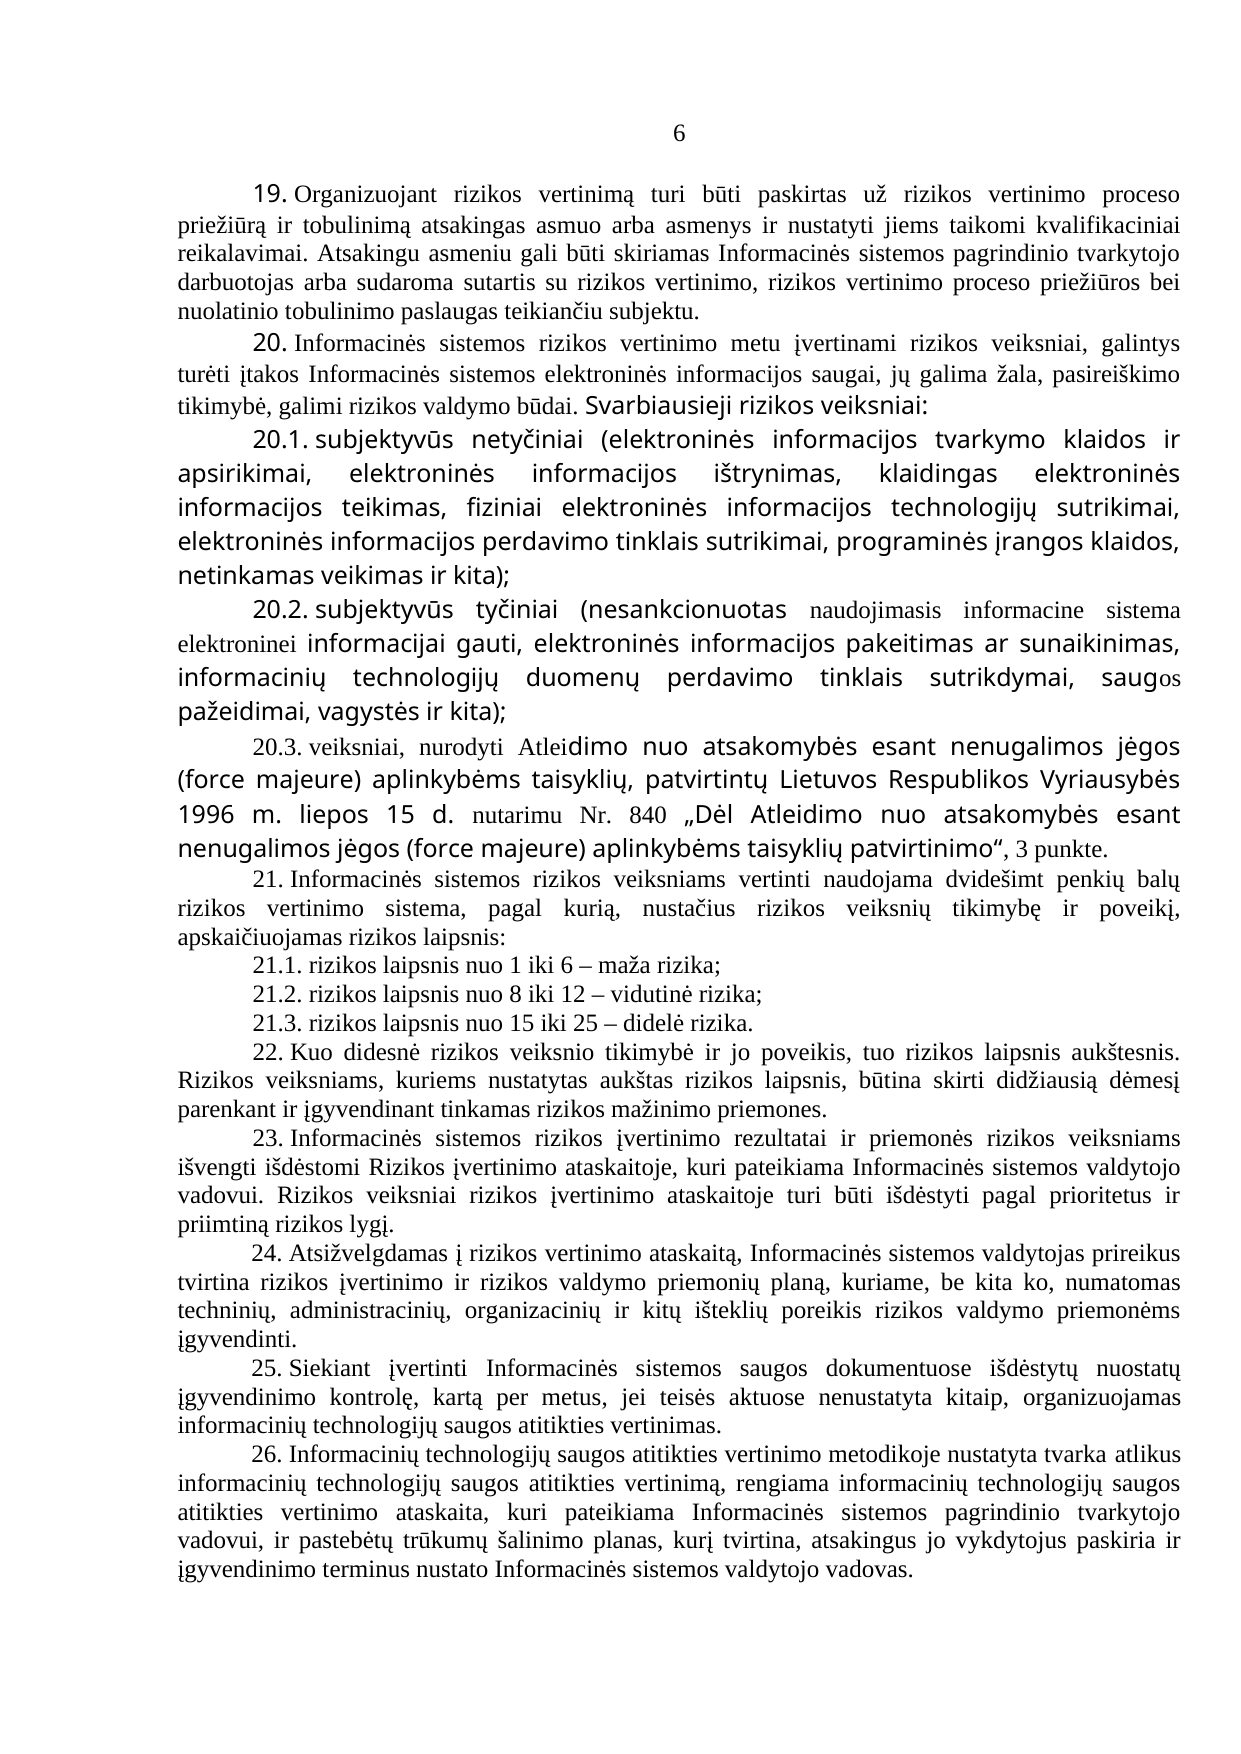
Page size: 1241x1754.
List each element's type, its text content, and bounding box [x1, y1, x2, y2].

text 20.1. subjektyvūs netyčiniai (elektroninės informacijos tvarkymo klaidos ir apsirikimai, elektroninės informacijos ištrynimas, klaidingas elektroninės informacijos teikimas, fiziniai elektroninės informacijos technologijų sutrikimai, elektroninės informacijos perdavimo tinklais sutrikimai, programinės įrangos klaidos, netinkamas veikimas ir kita); [177, 422, 1181, 592]
text 24. Atsižvelgdamas į rizikos vertinimo ataskaitą, Informacinės sistemos valdytojas prireikus tvirtina rizikos įvertinimo ir rizikos valdymo priemonių planą, kuriame, be kita ko, numatomas techninių, administracinių, organizacinių ir kitų išteklių poreikis rizikos valdymo priemonėms įgyvendinti. [177, 1238, 1181, 1353]
text 19. Organizuojant rizikos vertinimą turi būti paskirtas už rizikos vertinimo proceso priežiūrą ir tobulinimą atsakingas asmuo arba asmenys ir nustatyti jiems taikomi kvalifikaciniai reikalavimai. Atsakingu asmeniu gali būti skiriamas Informacinės sistemos pagrindinio tvarkytojo darbuotojas arba sudaroma sutartis su rizikos vertinimo, rizikos vertinimo proceso priežiūros bei nuolatinio tobulinimo paslaugas teikiančiu subjektu. [177, 176, 1181, 325]
text 21. Informacinės sistemos rizikos veiksniams vertinti naudojama dvidešimt penkių balų rizikos vertinimo sistema, pagal kurią, nustačius rizikos veiksnių tikimybę ir poveikį, apskaičiuojamas rizikos laipsnis: [177, 864, 1181, 951]
text 22. Kuo didesnė rizikos veiksnio tikimybė ir jo poveikis, tuo rizikos laipsnis aukštesnis. Rizikos veiksniams, kuriems nustatytas aukštas rizikos laipsnis, būtina skirti didžiausią dėmesį parenkant ir įgyvendinant tinkamas rizikos mažinimo priemones. [177, 1037, 1181, 1123]
text 20.3. veiksniai, nurodyti Atleidimo nuo atsakomybės esant nenugalimos jėgos (force majeure) aplinkybėms taisyklių, patvirtintų Lietuvos Respublikos Vyriausybės 1996 m. liepos 15 d. nutarimu Nr. 840 „Dėl Atleidimo nuo atsakomybės esant nenugalimos jėgos (force majeure) aplinkybėms taisyklių patvirtinimo“, 3 punkte. [177, 728, 1181, 864]
text 20.2. subjektyvūs tyčiniai (nesankcionuotas naudojimasis informacine sistema elektroninei informacijai gauti, elektroninės informacijos pakeitimas ar sunaikinimas, informacinių technologijų duomenų perdavimo tinklais sutrikdymai, saugos pažeidimai, vagystės ir kita); [177, 592, 1181, 728]
text 26. Informacinių technologijų saugos atitikties vertinimo metodikoje nustatyta tvarka atlikus informacinių technologijų saugos atitikties vertinimą, rengiama informacinių technologijų saugos atitikties vertinimo ataskaita, kuri pateikiama Informacinės sistemos pagrindinio tvarkytojo vadovui, ir pastebėtų trūkumų šalinimo planas, kurį tvirtina, atsakingus jo vykdytojus paskiria ir įgyvendinimo terminus nustato Informacinės sistemos valdytojo vadovas. [177, 1439, 1181, 1583]
text 20. Informacinės sistemos rizikos vertinimo metu įvertinami rizikos veiksniai, galintys turėti įtakos Informacinės sistemos elektroninės informacijos saugai, jų galima žala, pasireiškimo tikimybė, galimi rizikos valdymo būdai. Svarbiausieji rizikos veiksniai: [177, 325, 1181, 422]
text 21.1. rizikos laipsnis nuo 1 iki 6 – maža rizika; [177, 951, 1181, 979]
text 25. Siekiant įvertinti Informacinės sistemos saugos dokumentuose išdėstytų nuostatų įgyvendinimo kontrolę, kartą per metus, jei teisės aktuose nenustatyta kitaip, organizuojamas informacinių technologijų saugos atitikties vertinimas. [177, 1353, 1181, 1439]
text 21.2. rizikos laipsnis nuo 8 iki 12 – vidutinė rizika; [177, 979, 1181, 1008]
text 23. Informacinės sistemos rizikos įvertinimo rezultatai ir priemonės rizikos veiksniams išvengti išdėstomi Rizikos įvertinimo ataskaitoje, kuri pateikiama Informacinės sistemos valdytojo vadovui. Rizikos veiksniai rizikos įvertinimo ataskaitoje turi būti išdėstyti pagal prioritetus ir priimtiną rizikos lygį. [177, 1123, 1181, 1238]
text 21.3. rizikos laipsnis nuo 15 iki 25 – didelė rizika. [177, 1008, 1181, 1037]
